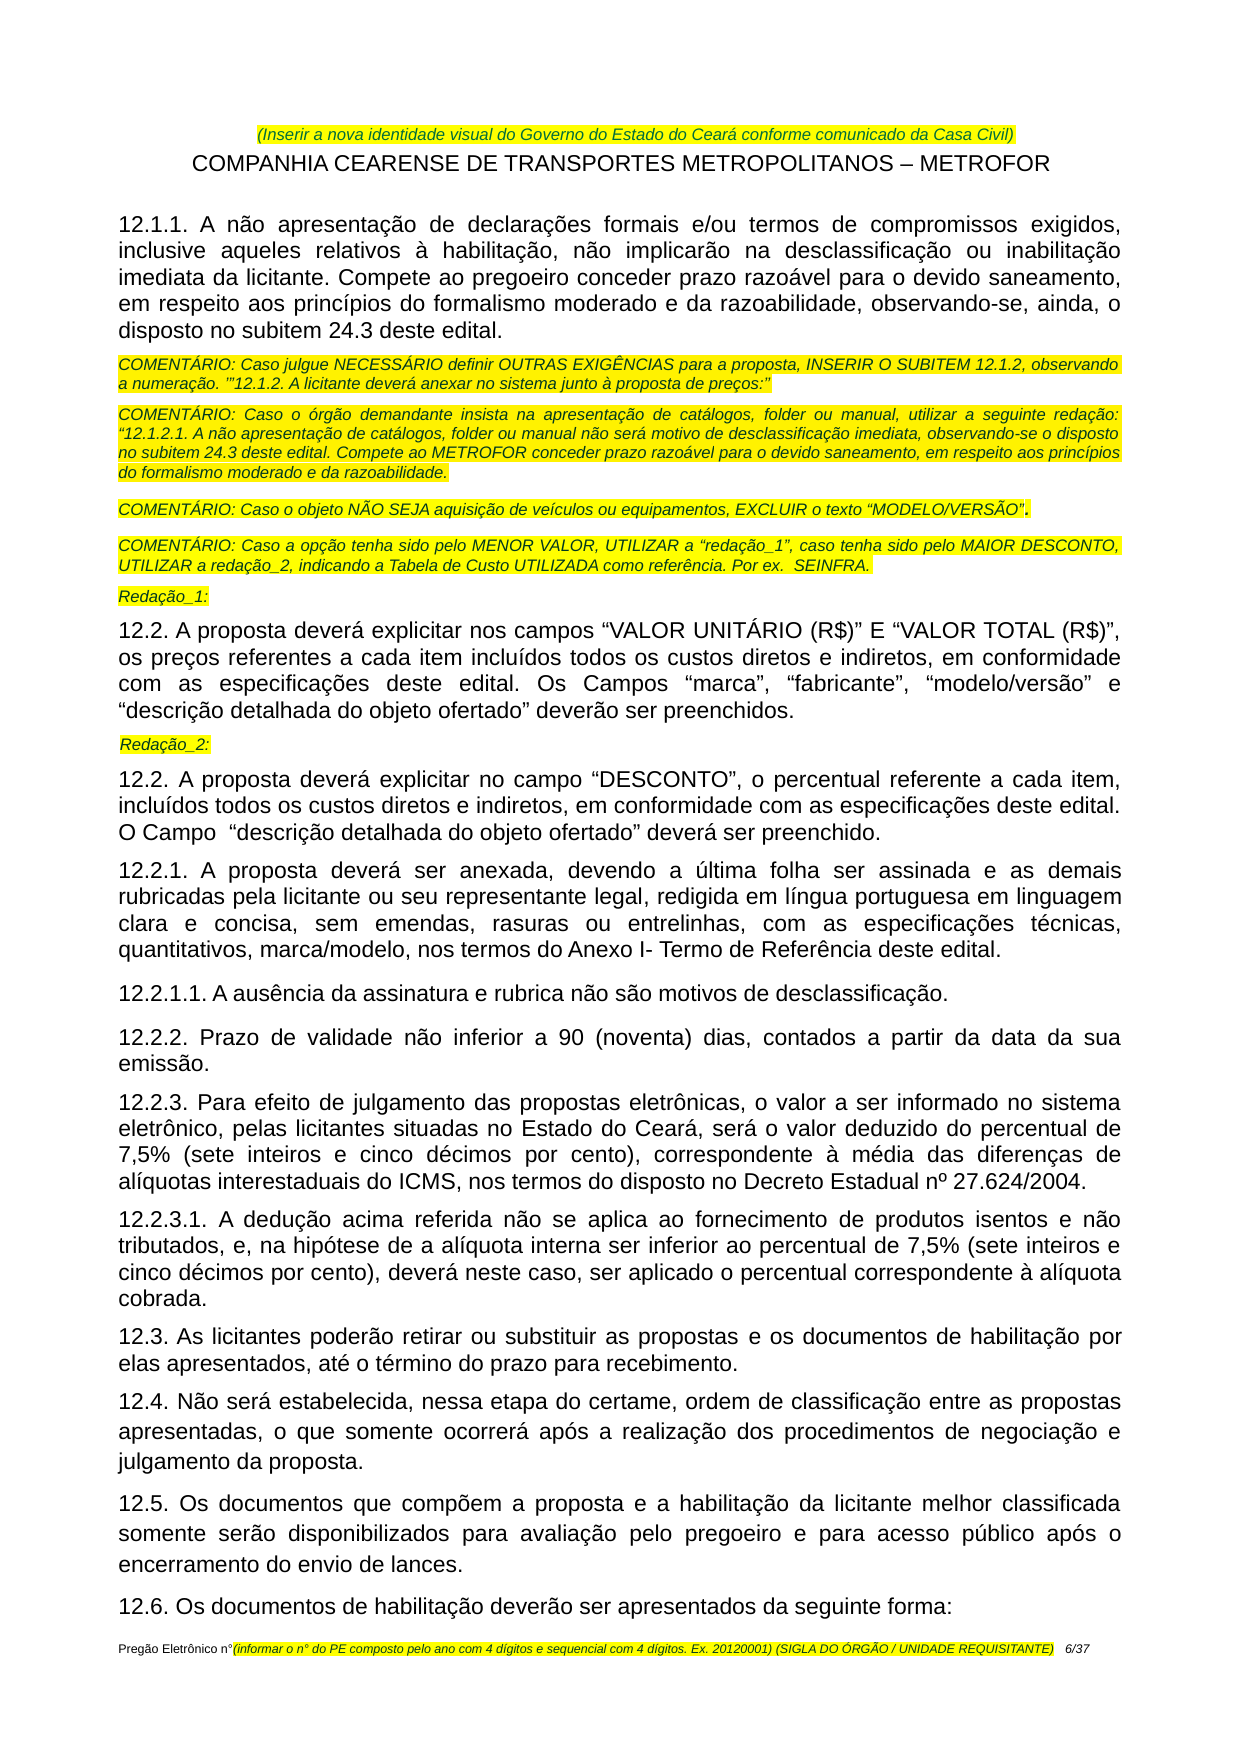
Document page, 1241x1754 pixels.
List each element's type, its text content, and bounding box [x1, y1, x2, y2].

text 12.6. Os documentos de habilitação deverão ser apresentados da seguinte forma: [118, 1593, 1122, 1619]
text 12.2. A proposta deverá explicitar nos campos “VALOR UNITÁRIO (R$)” E “VALOR TOTAL (R$)”, os preços referentes a cada item incluídos todos os custos diretos e indiretos, em conformidade com as especificações deste edital. Os Campos “marca”, “fabricante”, “modelo/versão” e “descrição detalhada do objeto ofertado” deverão ser preenchidos. [118, 617, 1122, 723]
text COMENTÁRIO: Caso julgue NECESSÁRIO definir OUTRAS EXIGÊNCIAS para a proposta, INSERIR O SUBITEM 12.1.2, observando a numeração. ’”12.1.2. A licitante deverá anexar no sistema junto à proposta de preços:’’ [118, 355, 1122, 393]
text COMENTÁRIO: Caso o objeto NÃO SEJA aquisição de veículos ou equipamentos, EXCLUIR o texto “MODELO/VERSÃO”. [118, 499, 1122, 518]
text COMENTÁRIO: Caso o órgão demandante insista na apresentação de catálogos, folder ou manual, utilizar a seguinte redação: “12.1.2.1. A não apresentação de catálogos, folder ou manual não será motivo de desclassificação imediata, observando-se o disposto no subitem 24.3 deste edital. Compete ao METROFOR conceder prazo razoável para o devido saneamento, em respeito aos princípios do formalismo moderado e da razoabilidade. [118, 405, 1122, 482]
text 12.2.3. Para efeito de julgamento das propostas eletrônicas, o valor a ser informado no sistema eletrônico, pelas licitantes situadas no Estado do Ceará, será o valor deduzido do percentual de 7,5% (sete inteiros e cinco décimos por cento), correspondente à média das diferenças de alíquotas interestaduais do ICMS, nos termos do disposto no Decreto Estadual nº 27.624/2004. [118, 1088, 1122, 1194]
text Redação_1: [118, 586, 1122, 606]
text Redação_2: [119, 735, 1123, 754]
text 12.2.2. Prazo de validade não inferior a 90 (noventa) dias, contados a partir da data da sua emissão. [118, 1024, 1122, 1077]
text 12.2.1. A proposta deverá ser anexada, devendo a última folha ser assinada e as demais rubricadas pela licitante ou seu representante legal, redigida em língua portuguesa em linguagem clara e concisa, sem emendas, rasuras ou entrelinhas, com as especificações técnicas, quantitativos, marca/modelo, nos termos do Anexo I- Termo de Referência deste edital. [118, 857, 1122, 962]
text 12.1.1. A não apresentação de declarações formais e/ou termos de compromissos exigidos, inclusive aqueles relativos à habilitação, não implicarão na desclassificação ou inabilitação imediata da licitante. Compete ao pregoeiro conceder prazo razoável para o devido saneamento, em respeito aos princípios do formalismo moderado e da razoabilidade, observando-se, ainda, o disposto no subitem 24.3 deste edital. [118, 211, 1122, 343]
list 12.4. Não será estabelecida, nessa etapa do certame, ordem de classificação entre as propostas apresentadas, o que somente ocorrerá após a realização dos procedimentos de negociação e julgamento da proposta. [118, 1388, 1122, 1474]
list 12.5. Os documentos que compõem a proposta e a habilitação da licitante melhor classificada somente serão disponibilizados para avaliação pelo pregoeiro e para acesso público após o encerramento do envio de lances. [118, 1490, 1122, 1577]
text 12.2.3.1. A dedução acima referida não se aplica ao fornecimento de produtos isentos e não tributados, e, na hipótese de a alíquota interna ser inferior ao percentual de 7,5% (sete inteiros e cinco décimos por cento), deverá neste caso, ser aplicado o percentual correspondente à alíquota cobrada. [118, 1206, 1122, 1311]
text 12.2. A proposta deverá explicitar no campo “DESCONTO”, o percentual referente a cada item, incluídos todos os custos diretos e indiretos, em conformidade com as especificações deste edital. O Campo “descrição detalhada do objeto ofertado” deverá ser preenchido. [118, 766, 1122, 845]
text 12.2.1.1. A ausência da assinatura e rubrica não são motivos de desclassificação. [118, 980, 1122, 1006]
text COMENTÁRIO: Caso a opção tenha sido pelo MENOR VALOR, UTILIZAR a “redação_1”, caso tenha sido pelo MAIOR DESCONTO, UTILIZAR a redação_2, indicando a Tabela de Custo UTILIZADA como referência. Por ex. SEINFRA. [118, 536, 1122, 574]
text 12.3. As licitantes poderão retirar ou substituir as propostas e os documentos de habilitação por elas apresentados, até o término do prazo para recebimento. [118, 1323, 1122, 1376]
